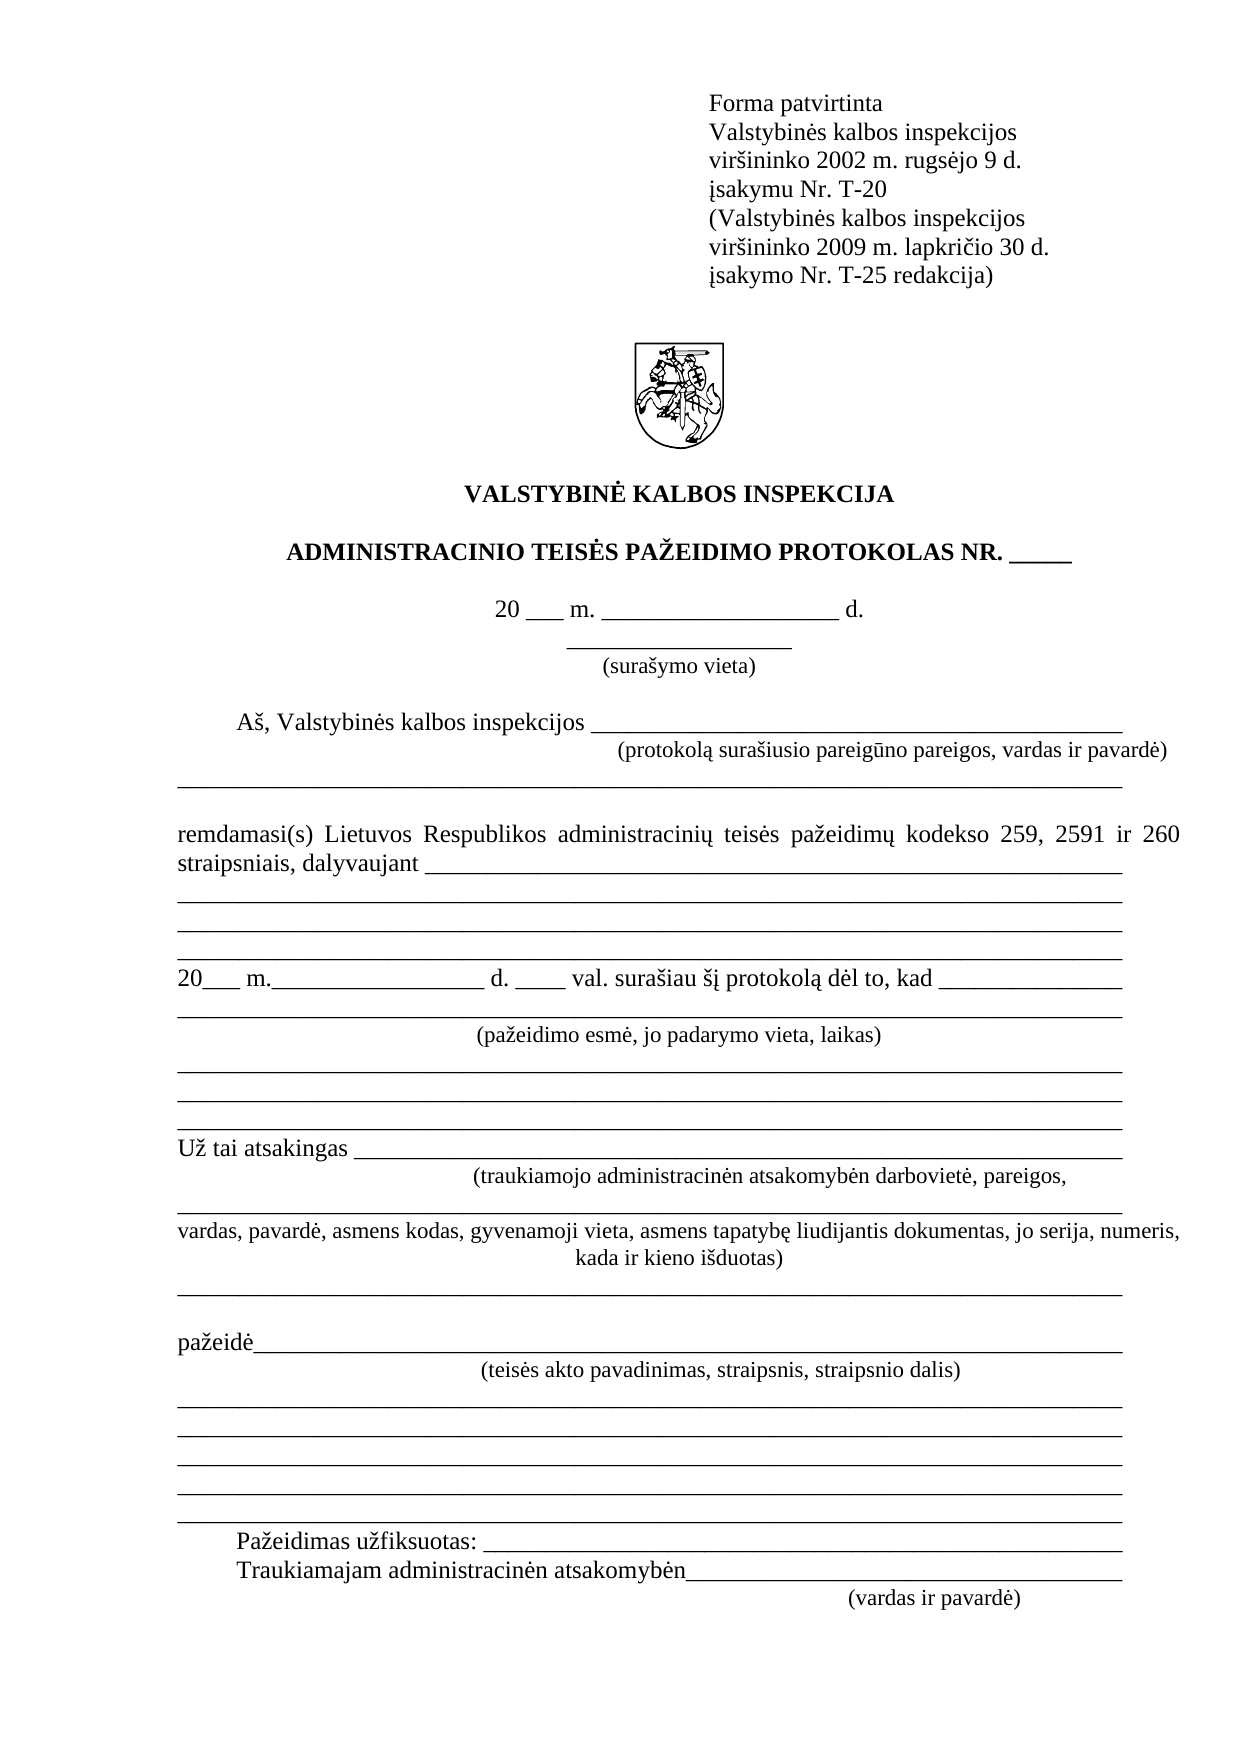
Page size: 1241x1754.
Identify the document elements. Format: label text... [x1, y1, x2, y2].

text _ [177, 934, 1181, 963]
text Aš, Valstybinės kalbos inspekcijos [177, 707, 1181, 736]
text Valstybinės kalbos inspekcijos [177, 117, 1181, 145]
text pažeidė [177, 1327, 1181, 1356]
text VALSTYBINĖ KALBOS INSPEKCIJA [177, 479, 1181, 508]
text _ [177, 762, 1181, 791]
text Forma patvirtinta [177, 88, 1181, 117]
text _ [177, 1104, 1181, 1133]
text 20 ___ m. ___________________ d. [177, 594, 1181, 623]
text _ [177, 877, 1181, 906]
text _ [177, 1411, 1181, 1440]
text įsakymu Nr. T-20 [177, 174, 1181, 203]
text įsakymo Nr. T-25 redakcija) [177, 260, 1181, 289]
text vardas, pavardė, asmens kodas, gyvenamoji vieta, asmens tapatybę liudijantis dokumentas, jo serija, numeris, kada ir kieno išduotas) [177, 1217, 1181, 1270]
text _ [177, 992, 1181, 1021]
text viršininko 2009 m. lapkričio 30 d. [177, 232, 1181, 260]
text 20___ m._________________ d. ____ val. surašiau šį protokolą dėl to, kad [177, 963, 1181, 992]
text (traukiamojo administracinėn atsakomybėn darbovietė, pareigos, [365, 1162, 1181, 1188]
text _ [177, 1270, 1181, 1299]
text (Valstybinės kalbos inspekcijos [177, 203, 1181, 232]
text _ [177, 906, 1181, 934]
text _ [177, 1188, 1181, 1217]
text (teisės akto pavadinimas, straipsnis, straipsnio dalis) [261, 1356, 1181, 1382]
text remdamasi(s) Lietuvos Respublikos administracinių teisės pažeidimų kodekso 259, 2591 ir 260 straipsniais, dalyvaujant [177, 819, 1181, 877]
text (protokolą surašiusio pareigūno pareigos, vardas ir pavardė) [604, 736, 1181, 762]
text Pažeidimas užfiksuotas: [177, 1526, 1181, 1555]
text (surašymo vieta) [177, 652, 1181, 678]
text (vardas ir pavardė) [688, 1584, 1181, 1610]
text __________________ [177, 623, 1181, 652]
text _ [177, 1047, 1181, 1076]
text _ [177, 1469, 1181, 1497]
text (herbas) [177, 318, 1181, 451]
text _ [177, 1076, 1181, 1104]
text viršininko 2002 m. rugsėjo 9 d. [177, 145, 1181, 174]
text _ [177, 1382, 1181, 1411]
text Traukiamajam administracinėn atsakomybėn [177, 1555, 1181, 1584]
text Už tai atsakingas [177, 1133, 1181, 1162]
text _ [177, 1497, 1181, 1526]
text (pažeidimo esmė, jo padarymo vieta, laikas) [177, 1021, 1181, 1047]
text ADMINISTRACINIO TEISĖS PAŽEIDIMO PROTOKOLAS NR. _____ [177, 537, 1181, 566]
text _ [177, 1440, 1181, 1469]
